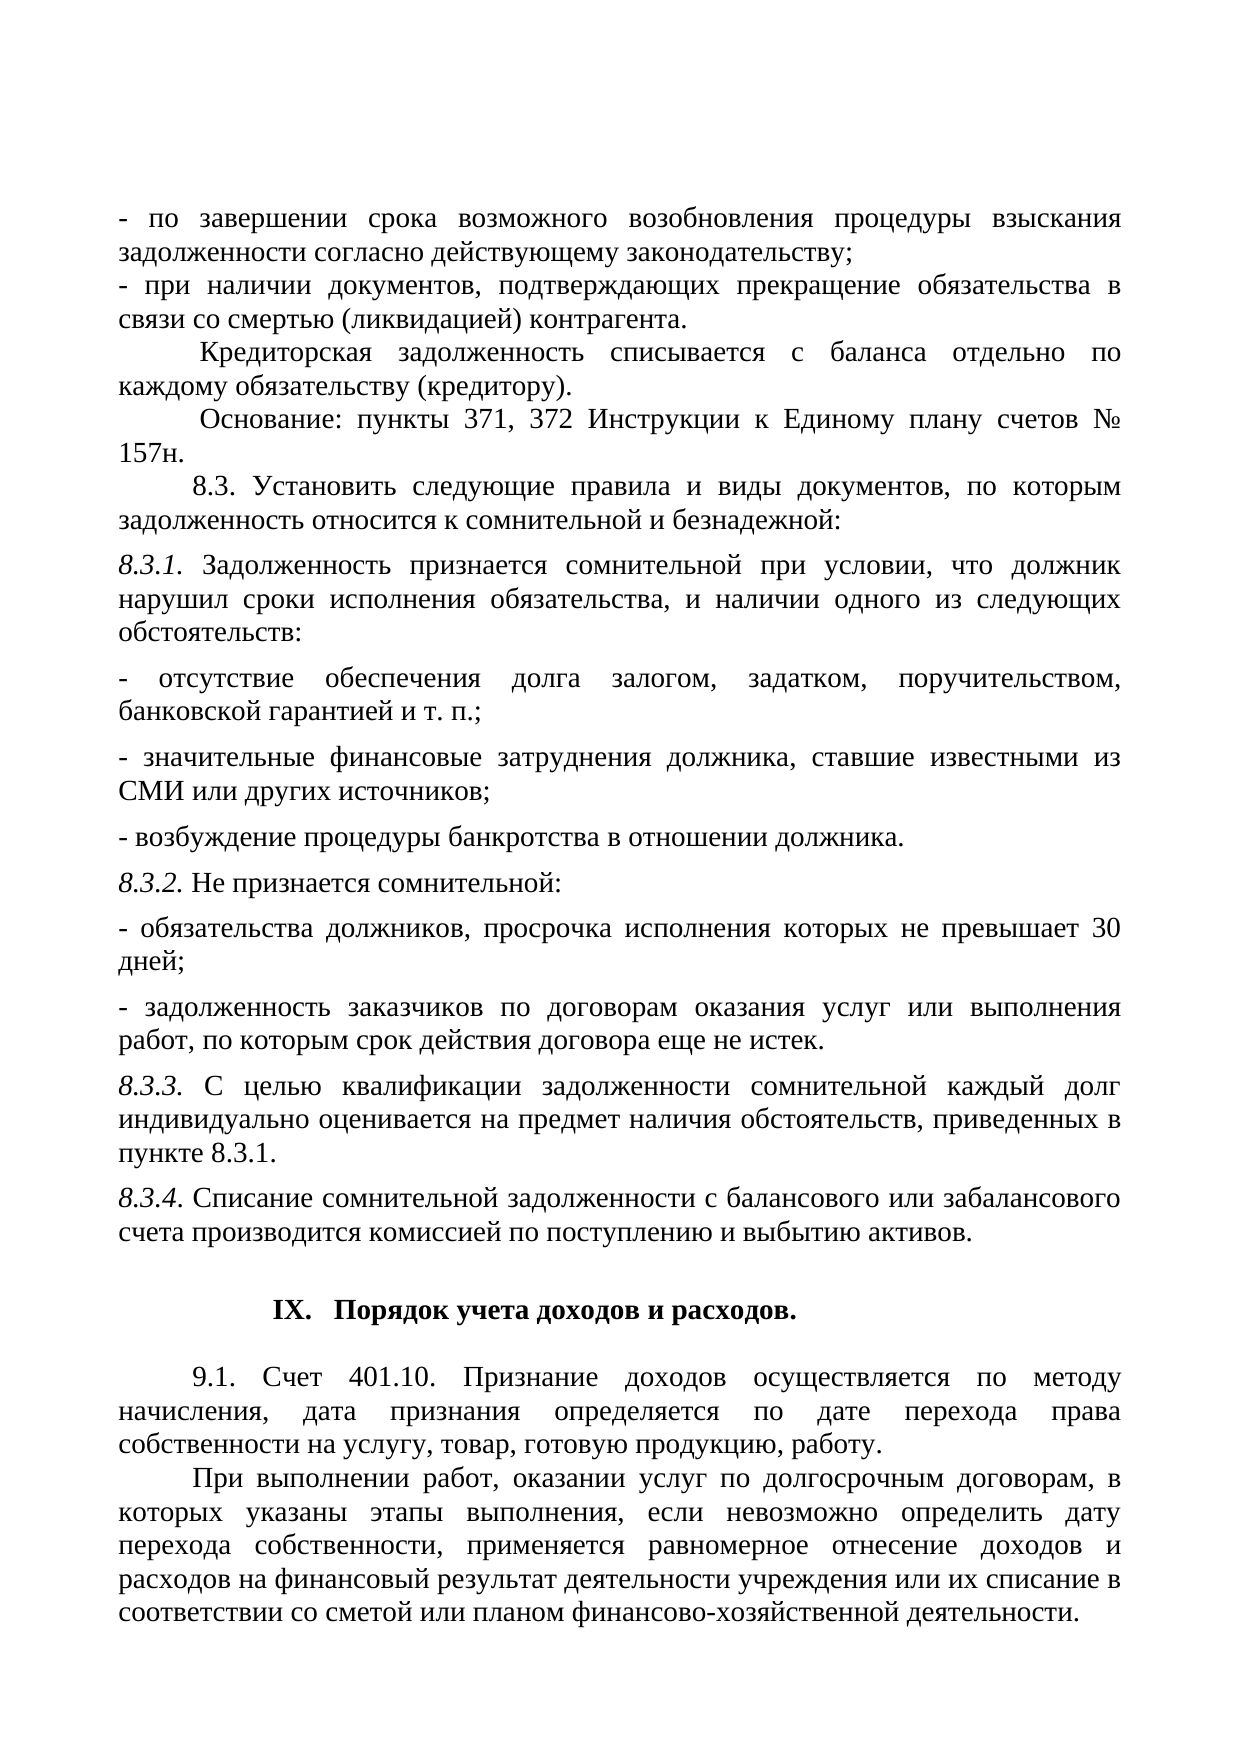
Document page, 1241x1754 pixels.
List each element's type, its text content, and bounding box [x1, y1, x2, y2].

text При выполнении работ, оказании услуг по долгосрочным договорам, в которых указаны этапы выполнения, если невозможно определить дату перехода собственности, применяется равномерное отнесение доходов и расходов на финансовый результат деятельности учреждения или их списание в соответствии со сметой или планом финансово-хозяйственной деятельности. [118, 1460, 1122, 1628]
text - обязательства должников, просрочка исполнения которых не превышает 30 дней; [118, 910, 1122, 977]
text 8.3.2. Не признается сомнительной: [118, 865, 1122, 898]
text - возбуждение процедуры банкротства в отношении должника. [118, 819, 1122, 852]
text - отсутствие обеспечения долга залогом, задатком, поручительством, банковской гарантией и т. п.; [118, 660, 1122, 727]
text 9.1. Счет 401.10. Признание доходов осуществляется по методу начисления, дата признания определяется по дате перехода права собственности на услугу, товар, готовую продукцию, работу. [118, 1359, 1122, 1460]
text - при наличии документов, подтверждающих прекращение обязательства в связи со смертью (ликвидацией) контрагента. [118, 267, 1122, 334]
text 8.3.4. Списание сомнительной задолженности с балансового или забалансового счета производится комиссией по поступлению и выбытию активов. [118, 1180, 1122, 1247]
text 8.3. Установить следующие правила и виды документов, по которым задолженность относится к сомнительной и безнадежной: [118, 468, 1122, 536]
text Кредиторская задолженность списывается с баланса отдельно по каждому обязательству (кредитору). [118, 334, 1122, 401]
text IX. Порядок учета доходов и расходов. [118, 1292, 1122, 1326]
text - по завершении срока возможного возобновления процедуры взыскания задолженности согласно действующему законодательству; [118, 200, 1122, 267]
text Основание: пункты 371, 372 Инструкции к Единому плану счетов № 157н. [118, 401, 1122, 468]
text 8.3.1. Задолженность признается сомнительной при условии, что должник нарушил сроки исполнения обязательства, и наличии одного из следующих обстоятельств: [118, 547, 1122, 648]
text 8.3.3. С целью квалификации задолженности сомнительной каждый долг индивидуально оценивается на предмет наличия обстоятельств, приведенных в пункте 8.3.1. [118, 1068, 1122, 1168]
text - задолженность заказчиков по договорам оказания услуг или выполнения работ, по которым срок действия договора еще не истек. [118, 989, 1122, 1056]
text - значительные финансовые затруднения должника, ставшие известными из СМИ или других источников; [118, 739, 1122, 806]
